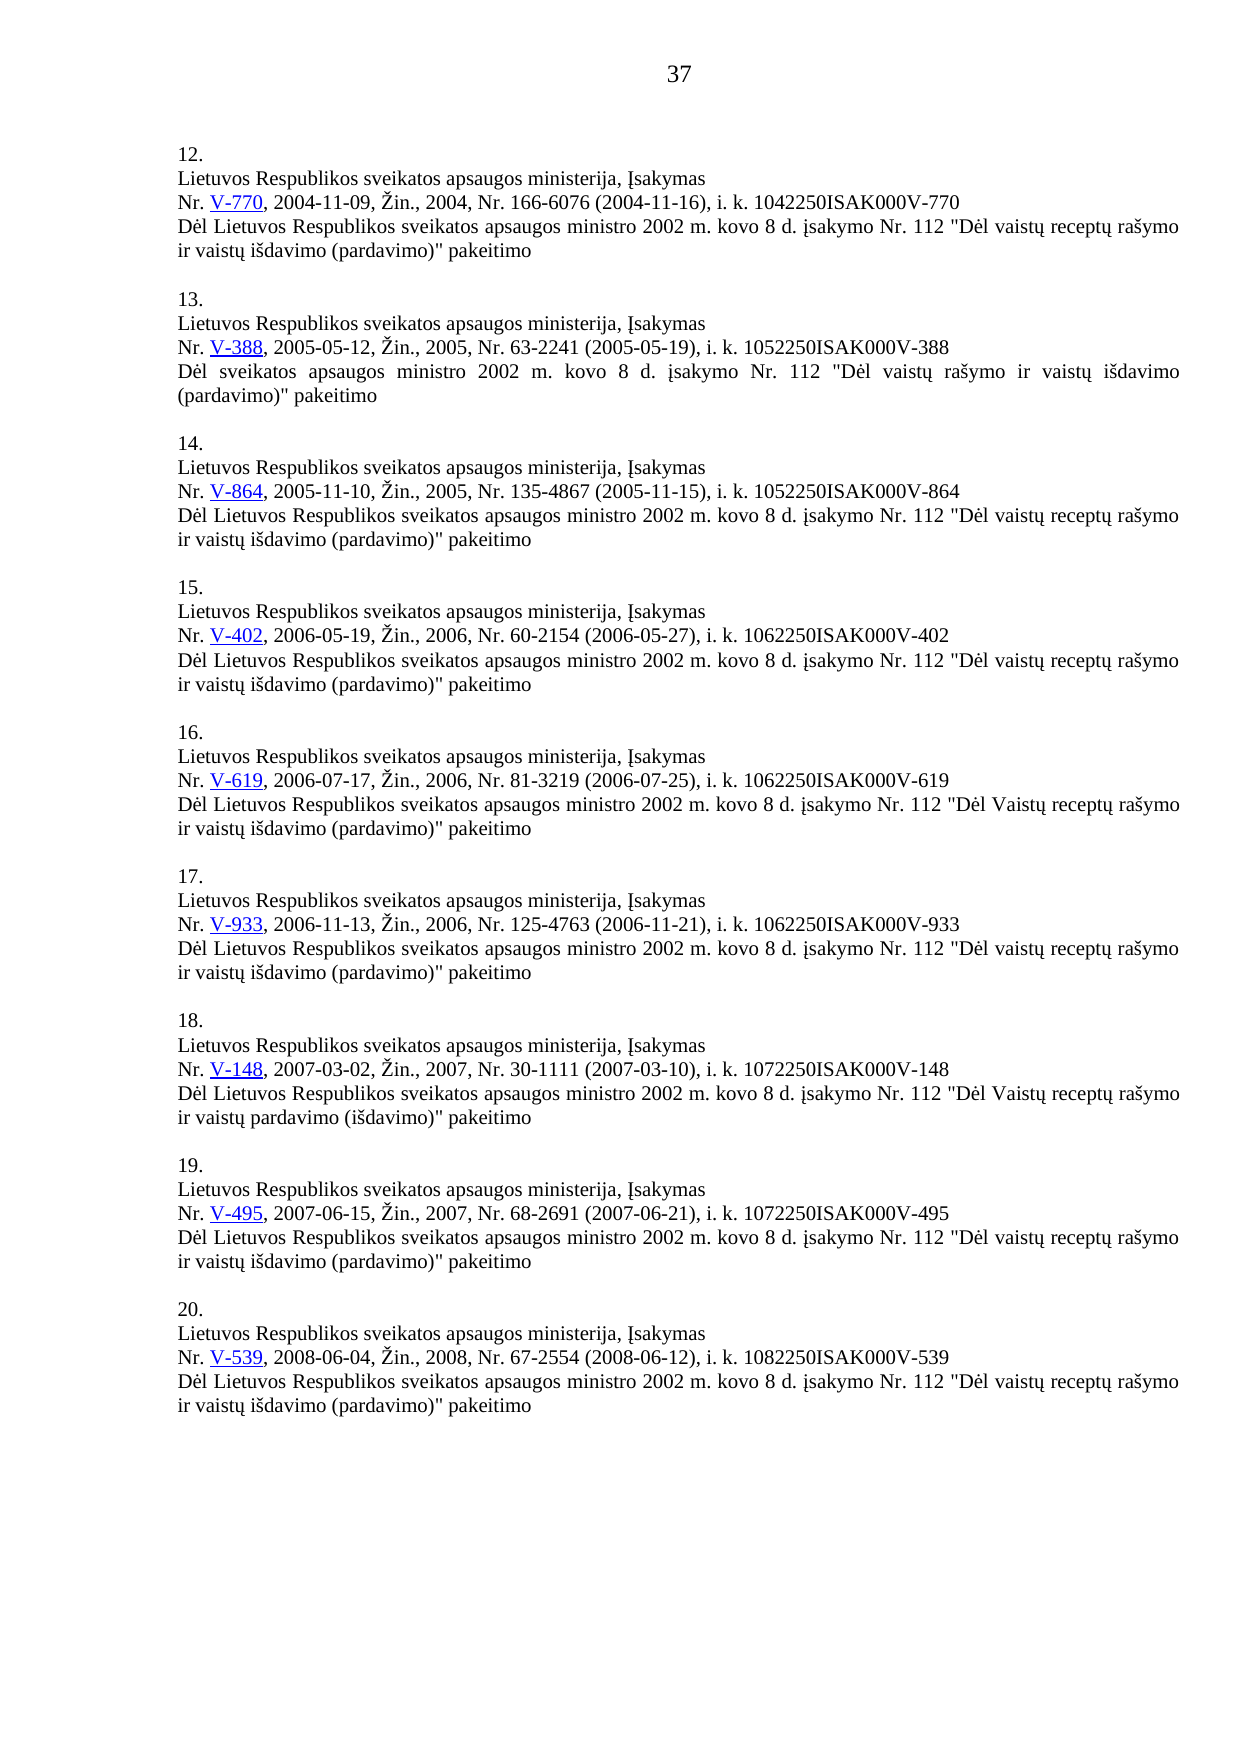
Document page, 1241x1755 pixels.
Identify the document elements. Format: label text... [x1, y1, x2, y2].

text Dėl Lietuvos Respublikos sveikatos apsaugos ministro 2002 m. kovo 8 d. įsakymo Nr. 112 "Dėl vaistų receptų rašymo ir vaistų išdavimo (pardavimo)" pakeitimo [177, 647, 1181, 696]
text Lietuvos Respublikos sveikatos apsaugos ministerija, Įsakymas [177, 1177, 1181, 1201]
text Lietuvos Respublikos sveikatos apsaugos ministerija, Įsakymas [177, 166, 1181, 190]
text 19. [177, 1153, 1181, 1177]
text 12. [177, 142, 1181, 166]
text Dėl Lietuvos Respublikos sveikatos apsaugos ministro 2002 m. kovo 8 d. įsakymo Nr. 112 "Dėl Vaistų receptų rašymo ir vaistų išdavimo (pardavimo)" pakeitimo [177, 792, 1181, 840]
text Dėl sveikatos apsaugos ministro 2002 m. kovo 8 d. įsakymo Nr. 112 "Dėl vaistų rašymo ir vaistų išdavimo (pardavimo)" pakeitimo [177, 359, 1181, 407]
text 13. [177, 287, 1181, 311]
text 14. [177, 431, 1181, 455]
text Dėl Lietuvos Respublikos sveikatos apsaugos ministro 2002 m. kovo 8 d. įsakymo Nr. 112 "Dėl vaistų receptų rašymo ir vaistų išdavimo (pardavimo)" pakeitimo [177, 936, 1181, 984]
text Dėl Lietuvos Respublikos sveikatos apsaugos ministro 2002 m. kovo 8 d. įsakymo Nr. 112 "Dėl vaistų receptų rašymo ir vaistų išdavimo (pardavimo)" pakeitimo [177, 214, 1181, 262]
text Nr. V-864, 2005-11-10, Žin., 2005, Nr. 135-4867 (2005-11-15), i. k. 1052250ISAK000V-864 [177, 479, 1181, 503]
text 16. [177, 720, 1181, 744]
text Dėl Lietuvos Respublikos sveikatos apsaugos ministro 2002 m. kovo 8 d. įsakymo Nr. 112 "Dėl Vaistų receptų rašymo ir vaistų pardavimo (išdavimo)" pakeitimo [177, 1081, 1181, 1129]
text Lietuvos Respublikos sveikatos apsaugos ministerija, Įsakymas [177, 599, 1181, 623]
text 18. [177, 1008, 1181, 1032]
text 15. [177, 575, 1181, 599]
text Lietuvos Respublikos sveikatos apsaugos ministerija, Įsakymas [177, 311, 1181, 335]
text Nr. V-148, 2007-03-02, Žin., 2007, Nr. 30-1111 (2007-03-10), i. k. 1072250ISAK000V-148 [177, 1057, 1181, 1081]
text Nr. V-770, 2004-11-09, Žin., 2004, Nr. 166-6076 (2004-11-16), i. k. 1042250ISAK000V-770 [177, 190, 1181, 214]
text Lietuvos Respublikos sveikatos apsaugos ministerija, Įsakymas [177, 888, 1181, 912]
text Lietuvos Respublikos sveikatos apsaugos ministerija, Įsakymas [177, 1321, 1181, 1345]
text Dėl Lietuvos Respublikos sveikatos apsaugos ministro 2002 m. kovo 8 d. įsakymo Nr. 112 "Dėl vaistų receptų rašymo ir vaistų išdavimo (pardavimo)" pakeitimo [177, 503, 1181, 551]
text Lietuvos Respublikos sveikatos apsaugos ministerija, Įsakymas [177, 455, 1181, 479]
text Nr. V-495, 2007-06-15, Žin., 2007, Nr. 68-2691 (2007-06-21), i. k. 1072250ISAK000V-495 [177, 1201, 1181, 1225]
text Lietuvos Respublikos sveikatos apsaugos ministerija, Įsakymas [177, 744, 1181, 768]
text Nr. V-933, 2006-11-13, Žin., 2006, Nr. 125-4763 (2006-11-21), i. k. 1062250ISAK000V-933 [177, 912, 1181, 936]
text Dėl Lietuvos Respublikos sveikatos apsaugos ministro 2002 m. kovo 8 d. įsakymo Nr. 112 "Dėl vaistų receptų rašymo ir vaistų išdavimo (pardavimo)" pakeitimo [177, 1369, 1181, 1417]
text Lietuvos Respublikos sveikatos apsaugos ministerija, Įsakymas [177, 1032, 1181, 1057]
text Nr. V-539, 2008-06-04, Žin., 2008, Nr. 67-2554 (2008-06-12), i. k. 1082250ISAK000V-539 [177, 1345, 1181, 1369]
text Nr. V-388, 2005-05-12, Žin., 2005, Nr. 63-2241 (2005-05-19), i. k. 1052250ISAK000V-388 [177, 335, 1181, 359]
text 20. [177, 1297, 1181, 1321]
text Nr. V-619, 2006-07-17, Žin., 2006, Nr. 81-3219 (2006-07-25), i. k. 1062250ISAK000V-619 [177, 768, 1181, 792]
text Nr. V-402, 2006-05-19, Žin., 2006, Nr. 60-2154 (2006-05-27), i. k. 1062250ISAK000V-402 [177, 623, 1181, 647]
text 17. [177, 864, 1181, 888]
text Dėl Lietuvos Respublikos sveikatos apsaugos ministro 2002 m. kovo 8 d. įsakymo Nr. 112 "Dėl vaistų receptų rašymo ir vaistų išdavimo (pardavimo)" pakeitimo [177, 1225, 1181, 1273]
